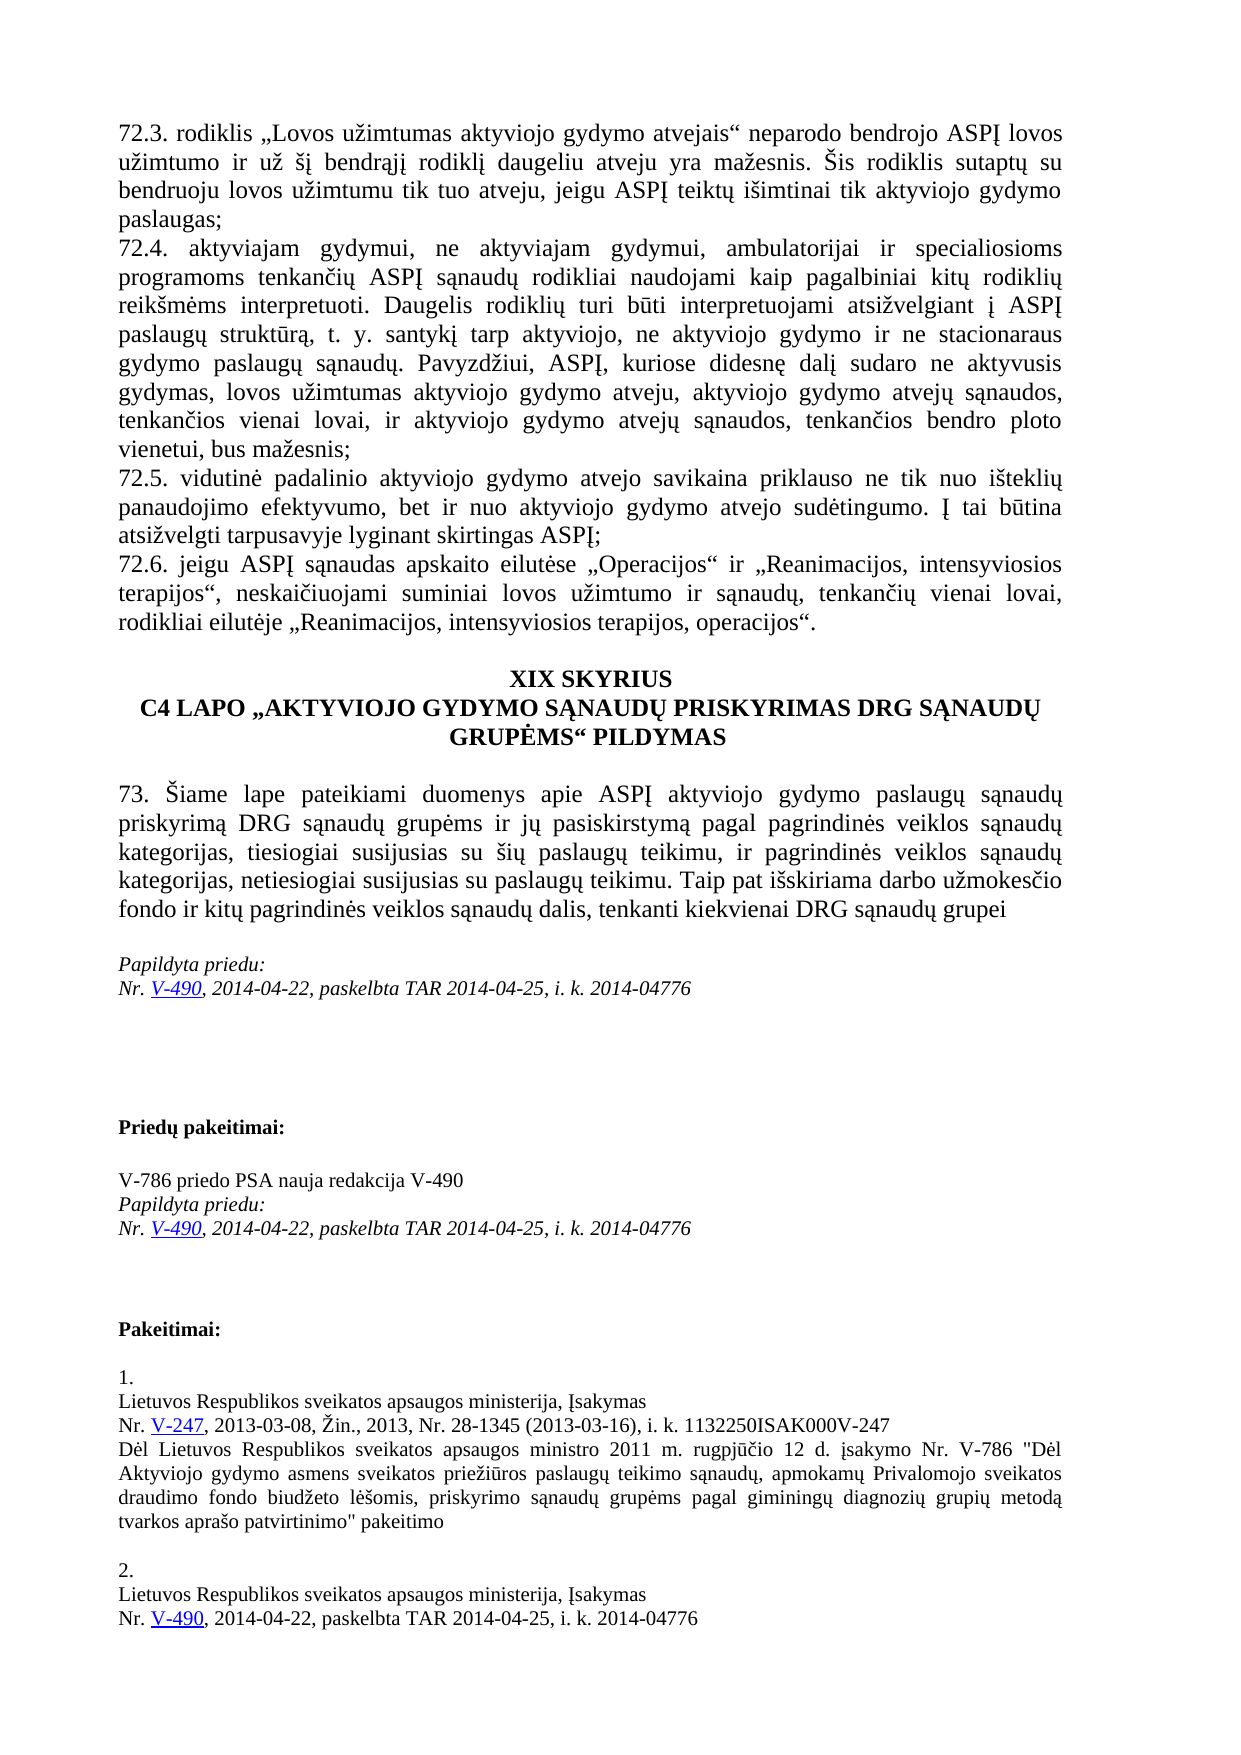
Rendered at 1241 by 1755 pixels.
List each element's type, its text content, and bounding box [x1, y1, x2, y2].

text 73. Šiame lape pateikiami duomenys apie ASPĮ aktyviojo gydymo paslaugų sąnaudų priskyrimą DRG sąnaudų grupėms ir jų pasiskirstymą pagal pagrindinės veiklos sąnaudų kategorijas, tiesiogiai susijusias su šių paslaugų teikimu, ir pagrindinės veiklos sąnaudų kategorijas, netiesiogiai susijusias su paslaugų teikimu. Taip pat išskiriama darbo užmokesčio fondo ir kitų pagrindinės veiklos sąnaudų dalis, tenkanti kiekvienai DRG sąnaudų grupei [118, 779, 1063, 923]
text Dėl Lietuvos Respublikos sveikatos apsaugos ministro 2011 m. rugpjūčio 12 d. įsakymo Nr. V-786 "Dėl Aktyviojo gydymo asmens sveikatos priežiūros paslaugų teikimo sąnaudų, apmokamų Privalomojo sveikatos draudimo fondo biudžeto lėšomis, priskyrimo sąnaudų grupėms pagal giminingų diagnozių grupių metodą tvarkos aprašo patvirtinimo" pakeitimo [118, 1437, 1063, 1533]
text XIX SKYRIUS [118, 664, 1063, 693]
text Papildyta priedu: [118, 952, 1063, 976]
text 2. [118, 1557, 1063, 1582]
text Nr. V-247, 2013-03-08, Žin., 2013, Nr. 28-1345 (2013-03-16), i. k. 1132250ISAK000V-247 [118, 1413, 1063, 1437]
text 1. [118, 1365, 1063, 1389]
text Lietuvos Respublikos sveikatos apsaugos ministerija, Įsakymas [118, 1582, 1063, 1606]
text 72.4. aktyviajam gydymui, ne aktyviajam gydymui, ambulatorijai ir specialiosioms programoms tenkančių ASPĮ sąnaudų rodikliai naudojami kaip pagalbiniai kitų rodiklių reikšmėms interpretuoti. Daugelis rodiklių turi būti interpretuojami atsižvelgiant į ASPĮ paslaugų struktūrą, t. y. santykį tarp aktyviojo, ne aktyviojo gydymo ir ne stacionaraus gydymo paslaugų sąnaudų. Pavyzdžiui, ASPĮ, kuriose didesnę dalį sudaro ne aktyvusis gydymas, lovos užimtumas aktyviojo gydymo atveju, aktyviojo gydymo atvejų sąnaudos, tenkančios vienai lovai, ir aktyviojo gydymo atvejų sąnaudos, tenkančios bendro ploto vienetui, bus mažesnis; [118, 233, 1063, 463]
text Nr. V-490, 2014-04-22, paskelbta TAR 2014-04-25, i. k. 2014-04776 [118, 1216, 1063, 1240]
text C4 LAPO „AKTYVIOJO GYDYMO SĄNAUDŲ PRISKYRIMAS DRG SĄNAUDŲ GRUPĖMS“ PILDYMAS [118, 693, 1063, 751]
text 72.3. rodiklis „Lovos užimtumas aktyviojo gydymo atvejais“ neparodo bendrojo ASPĮ lovos užimtumo ir už šį bendrąjį rodiklį daugeliu atveju yra mažesnis. Šis rodiklis sutaptų su bendruoju lovos užimtumu tik tuo atveju, jeigu ASPĮ teiktų išimtinai tik aktyviojo gydymo paslaugas; [118, 118, 1063, 233]
text Papildyta priedu: [118, 1192, 1063, 1216]
text 72.6. jeigu ASPĮ sąnaudas apskaito eilutėse „Operacijos“ ir „Reanimacijos, intensyviosios terapijos“, neskaičiuojami suminiai lovos užimtumo ir sąnaudų, tenkančių vienai lovai, rodikliai eilutėje „Reanimacijos, intensyviosios terapijos, operacijos“. [118, 549, 1063, 664]
text Priedų pakeitimai: [118, 1115, 1063, 1139]
text 72.5. vidutinė padalinio aktyviojo gydymo atvejo savikaina priklauso ne tik nuo išteklių panaudojimo efektyvumo, bet ir nuo aktyviojo gydymo atvejo sudėtingumo. Į tai būtina atsižvelgti tarpusavyje lyginant skirtingas ASPĮ; [118, 463, 1063, 549]
text Pakeitimai: [118, 1317, 1063, 1341]
text Lietuvos Respublikos sveikatos apsaugos ministerija, Įsakymas [118, 1389, 1063, 1413]
text Nr. V-490, 2014-04-22, paskelbta TAR 2014-04-25, i. k. 2014-04776 [118, 1606, 1063, 1630]
text Nr. V-490, 2014-04-22, paskelbta TAR 2014-04-25, i. k. 2014-04776 [118, 976, 1063, 1000]
text V-786 priedo PSA nauja redakcija V-490 [118, 1168, 1063, 1192]
